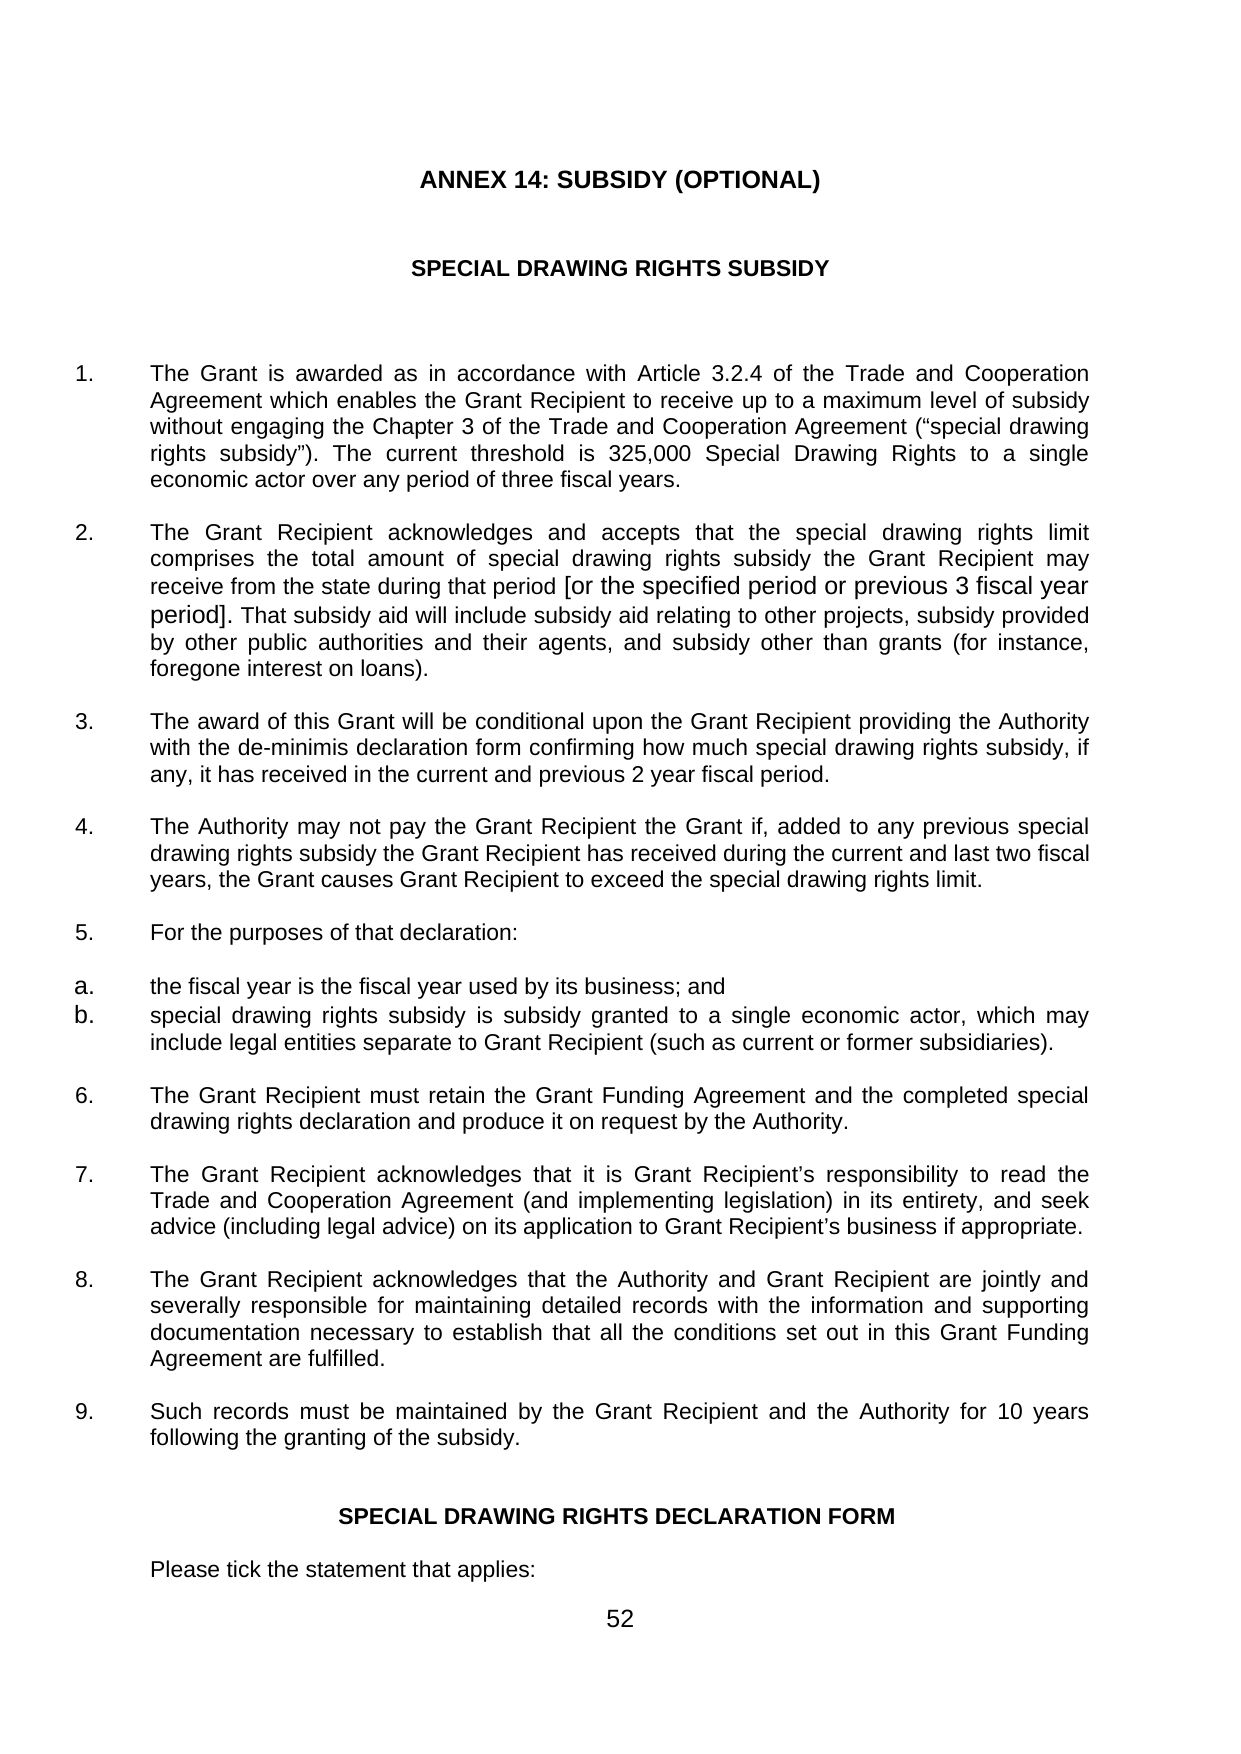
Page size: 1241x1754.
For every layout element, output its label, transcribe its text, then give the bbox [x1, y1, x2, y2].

list The award of this Grant will be conditional upon the Grant Recipient providing the Authority with the de-minimis declaration form confirming how much special drawing rights subsidy, if any, it has received in the current and previous 2 year fiscal period. [75, 708, 1090, 787]
text ANNEX 14: SUBSIDY (OPTIONAL) [150, 165, 1090, 194]
list The Grant Recipient acknowledges that it is Grant Recipient’s responsibility to read the Trade and Cooperation Agreement (and implementing legislation) in its entirety, and seek advice (including legal advice) on its application to Grant Recipient’s business if appropriate. [75, 1161, 1090, 1240]
list special drawing rights subsidy is subsidy granted to a single economic actor, which may include legal entities separate to Grant Recipient (such as current or former subsidiaries). [74, 1000, 1090, 1055]
list The Grant Recipient must retain the Grant Funding Agreement and the completed special drawing rights declaration and produce it on request by the Authority. [75, 1082, 1090, 1134]
list Such records must be maintained by the Grant Recipient and the Authority for 10 years following the granting of the subsidy. [75, 1398, 1090, 1451]
list The Grant is awarded as in accordance with Article 3.2.4 of the Trade and Cooperation Agreement which enables the Grant Recipient to receive up to a maximum level of subsidy without engaging the Chapter 3 of the Trade and Cooperation Agreement (“special drawing rights subsidy”). The current threshold is 325,000 Special Drawing Rights to a single economic actor over any period of three fiscal years. [75, 360, 1090, 492]
list The Grant Recipient acknowledges and accepts that the special drawing rights limit comprises the total amount of special drawing rights subsidy the Grant Recipient may receive from the state during that period [or the specified period or previous 3 fiscal year period]. That subsidy aid will include subsidy aid relating to other projects, subsidy provided by other public authorities and their agents, and subsidy other than grants (for instance, foregone interest on loans). [75, 518, 1090, 681]
text Please tick the statement that applies: [150, 1556, 1090, 1582]
list The Grant Recipient acknowledges that the Authority and Grant Recipient are jointly and severally responsible for maintaining detailed records with the information and supporting documentation necessary to establish that all the conditions set out in this Grant Funding Agreement are fulfilled. [75, 1266, 1090, 1371]
list the fiscal year is the fiscal year used by its business; and [74, 971, 1090, 1000]
list For the purposes of that declaration: [75, 919, 1090, 945]
text SPECIAL DRAWING RIGHTS SUBSIDY [150, 255, 1090, 281]
text SPECIAL DRAWING RIGHTS DECLARATION FORM [150, 1503, 1090, 1529]
list The Authority may not pay the Grant Recipient the Grant if, added to any previous special drawing rights subsidy the Grant Recipient has received during the current and last two fiscal years, the Grant causes Grant Recipient to exceed the special drawing rights limit. [75, 813, 1090, 892]
